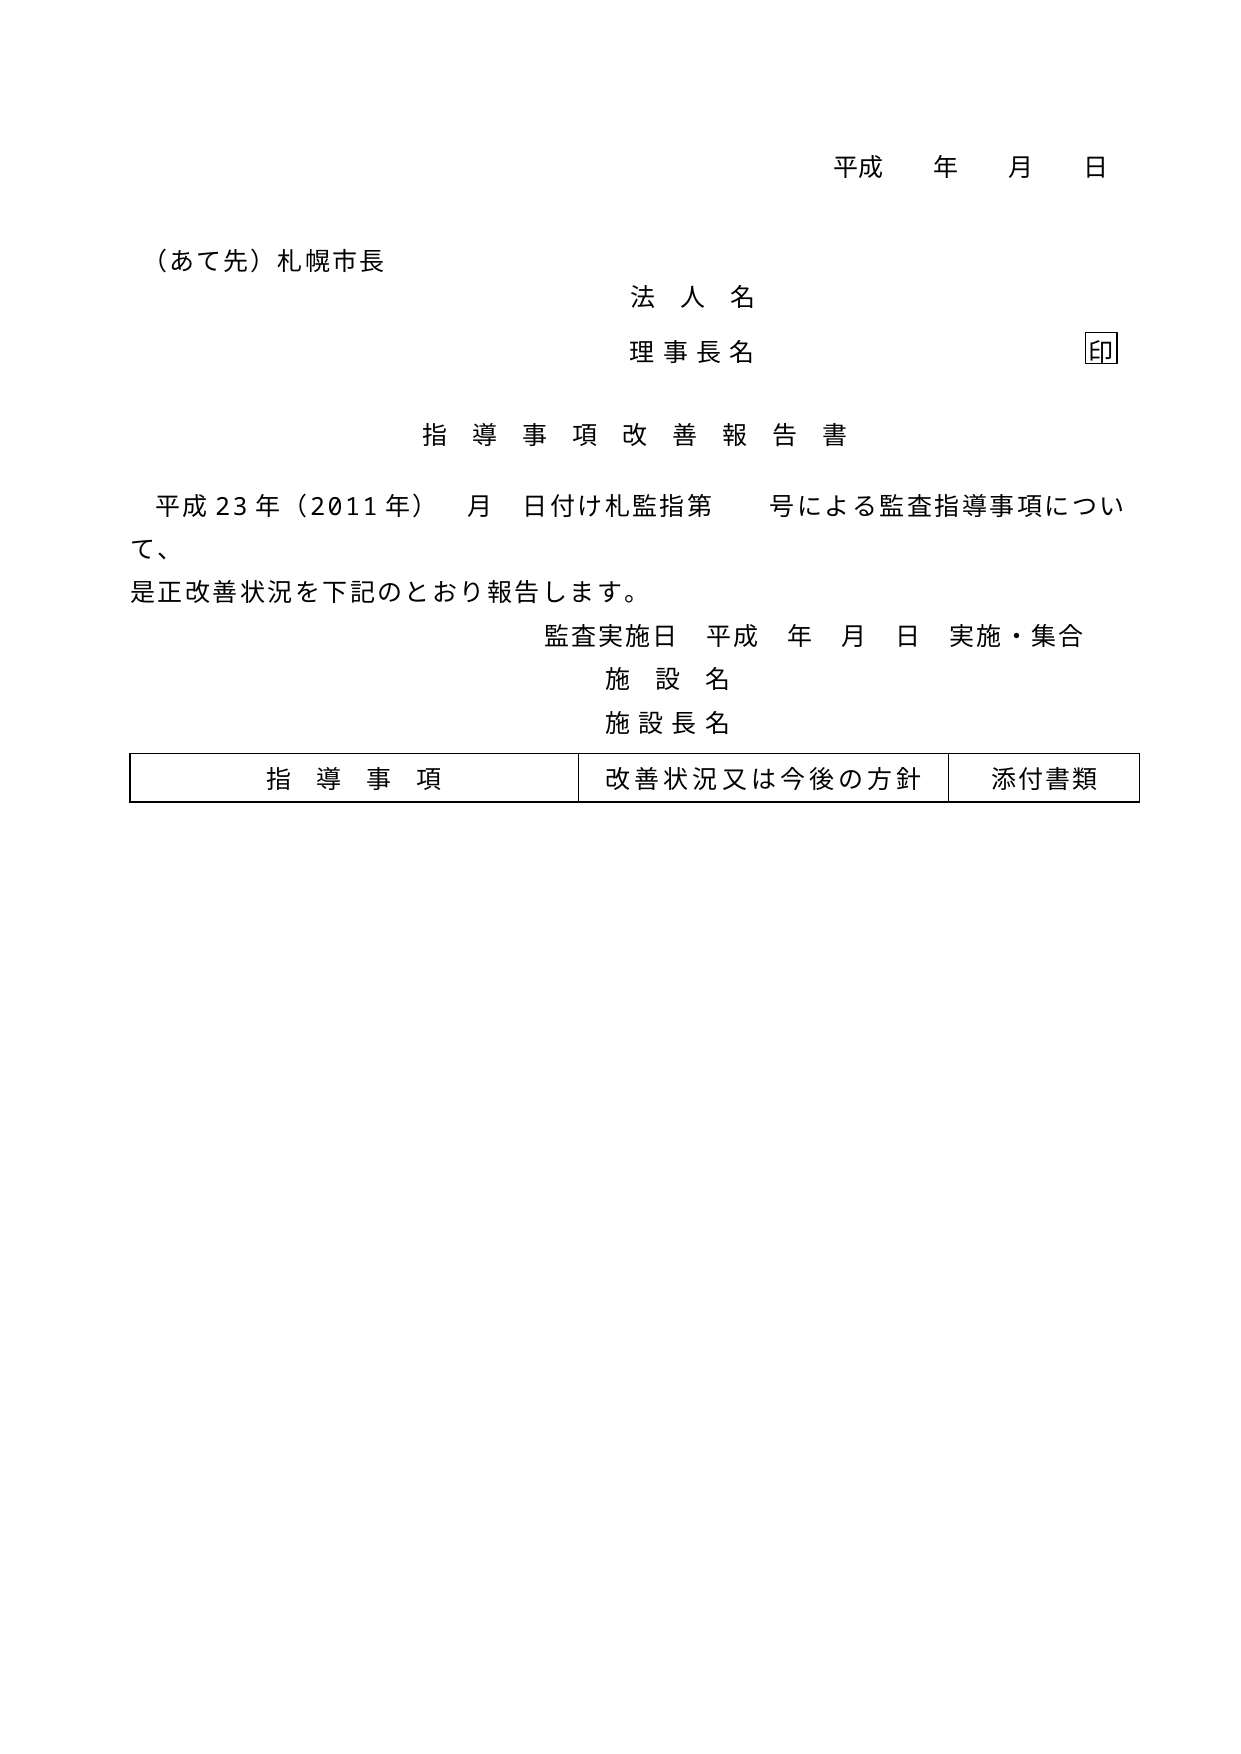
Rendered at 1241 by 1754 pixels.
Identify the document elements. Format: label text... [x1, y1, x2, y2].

text 平成23年（2011年） 月 日付け札監指第 号による監査指導事項について、 [130, 486, 1140, 566]
text 監査実施日 平成 年 月 日 実施・集合 [544, 616, 1140, 653]
text 施設長名 [130, 703, 1140, 739]
text 平成 年 月 日 [833, 148, 1140, 184]
text 指 導 事 項 改 善 報 告 書 [130, 415, 1140, 451]
text 施 設 名 [130, 660, 1140, 696]
table_header 指 導 事 項 [131, 754, 578, 801]
text 法 人 名 [130, 278, 1140, 314]
table_header 添付書類 [949, 754, 1139, 801]
text 是正改善状況を下記のとおり報告します。 [130, 573, 1140, 609]
text 理事長名 印 [130, 332, 1140, 368]
table_header 改善状況又は今後の方針 [579, 754, 948, 801]
text （あて先）札幌市長 [142, 241, 1140, 278]
